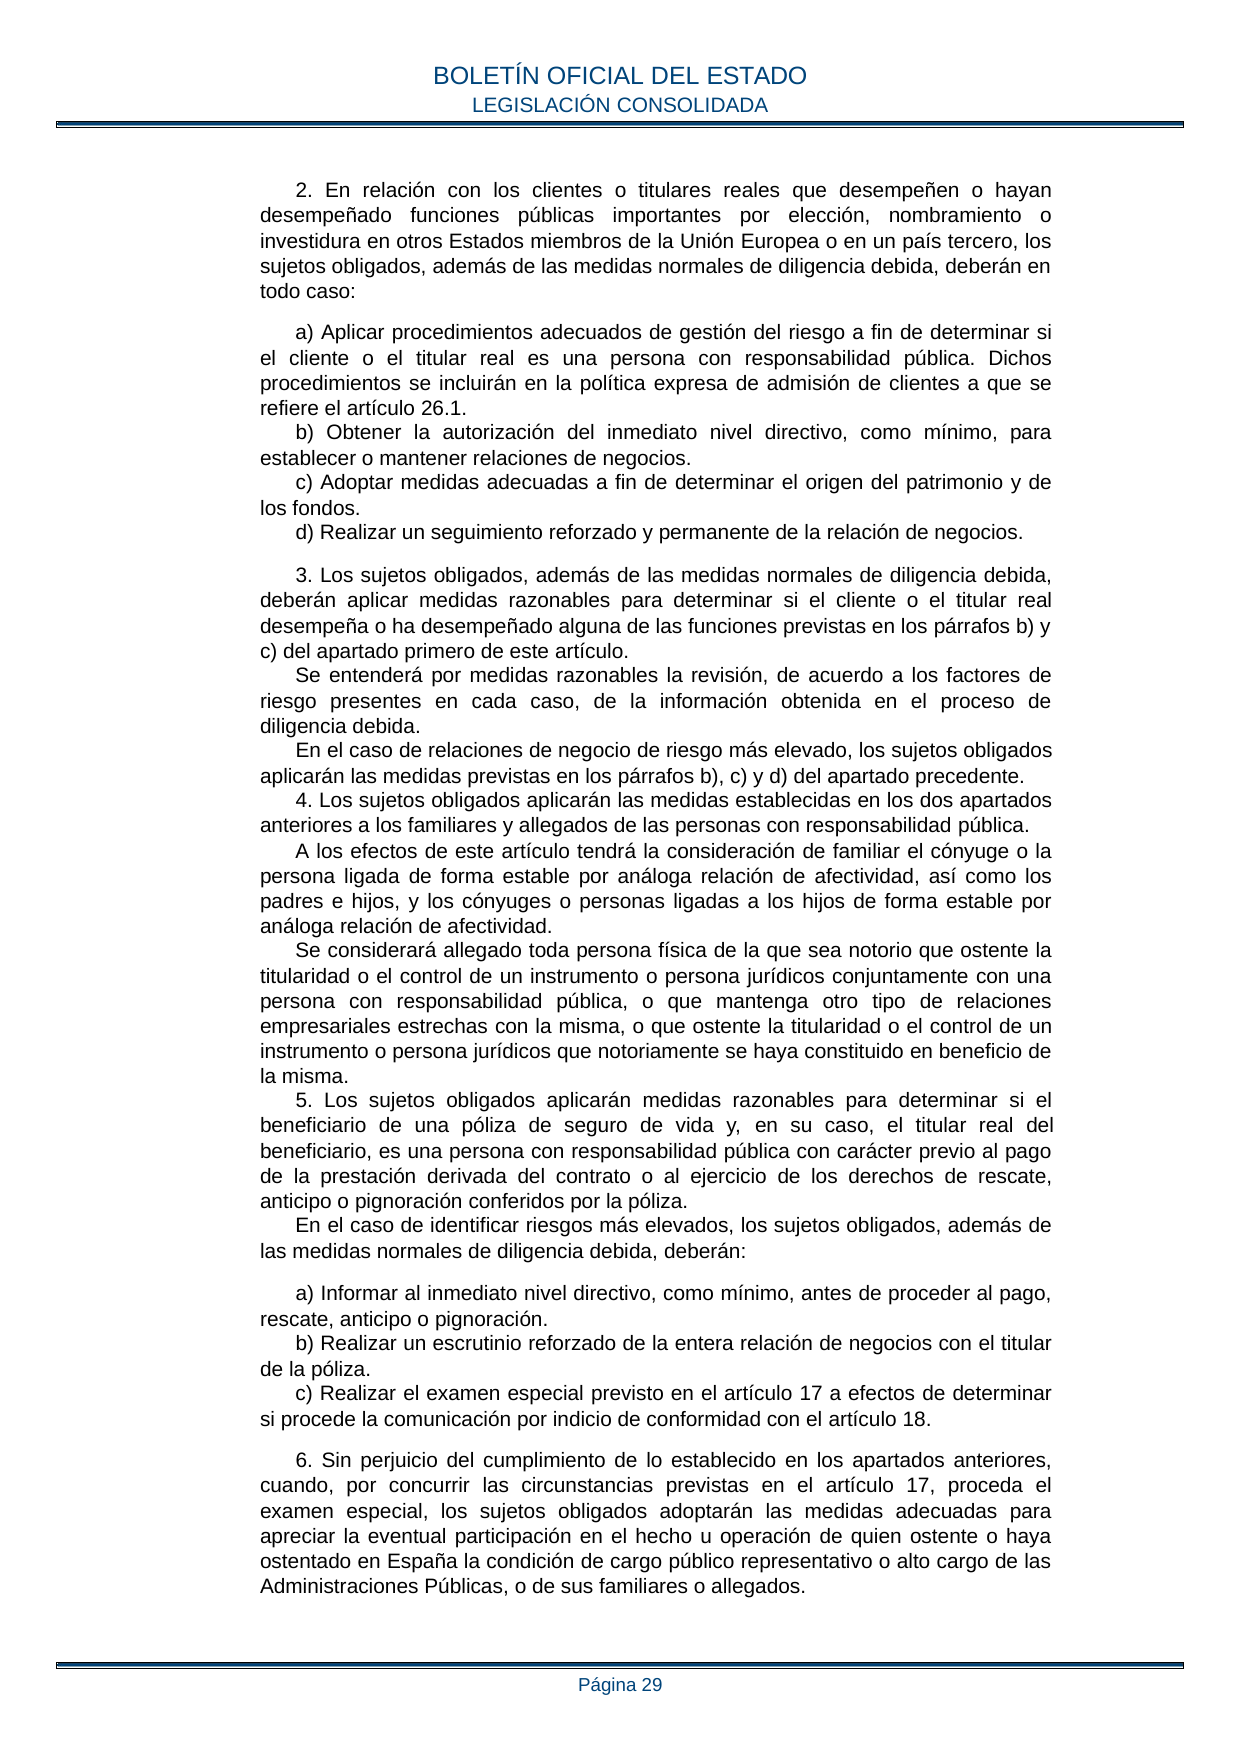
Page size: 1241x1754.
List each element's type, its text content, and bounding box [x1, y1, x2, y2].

picture [57, 122, 1183, 127]
text rescate, anticipo o pignoración. [260, 1306, 1076, 1331]
text Administraciones Públicas, o de sus familiares o allegados. [260, 1574, 1076, 1599]
text En el caso de identificar riesgos más elevados, los sujetos obligados, además de [295, 1209, 1076, 1238]
text anticipo o pignoración conferidos por la póliza. [260, 1188, 1076, 1213]
text de la prestación derivada del contrato o al ejercicio de los derechos de rescate, [260, 1163, 1076, 1188]
text A los efectos de este artículo tendrá la consideración de familiar el cónyuge o la [295, 838, 1076, 863]
text ostentado en España la condición de cargo público representativo o alto cargo de las [260, 1549, 1076, 1574]
text titularidad o el control de un instrumento o persona jurídicos conjuntamente con una [260, 963, 1076, 988]
text LEGISLACIÓN CONSOLIDADA [472, 89, 793, 118]
text d) Realizar un seguimiento reforzado y permanente de la relación de negocios. [295, 516, 1049, 546]
text aplicarán las medidas previstas en los párrafos b), c) y d) del apartado precedente. [260, 763, 1076, 788]
text sujetos obligados, además de las medidas normales de diligencia debida, deberán en [260, 253, 1076, 278]
text anteriores a los familiares y allegados de las personas con responsabilidad pública. [260, 809, 1076, 838]
text a) Aplicar procedimientos adecuados de gestión del riesgo a fin de determinar si [295, 316, 1076, 346]
text Página 29 [578, 1670, 687, 1697]
text empresariales estrechas con la misma, o que ostente la titularidad o el control de un [260, 1013, 1076, 1038]
text el cliente o el titular real es una persona con responsabilidad pública. Dichos [260, 346, 1076, 371]
text procedimientos se incluirán en la política expresa de admisión de clientes a que se [260, 371, 1076, 396]
text desempeña o ha desempeñado alguna de las funciones previstas en los párrafos b) y [260, 613, 1076, 638]
text c) Adoptar medidas adecuadas a fin de determinar el origen del patrimonio y de [295, 466, 1076, 496]
text 2. En relación con los clientes o titulares reales que desempeñen o hayan [295, 173, 1076, 198]
text c) del apartado primero de este artículo. [260, 638, 1076, 663]
text 6. Sin perjuicio del cumplimiento de lo establecido en los apartados anteriores, [295, 1444, 1076, 1469]
text análoga relación de afectividad. [260, 913, 1076, 938]
text BOLETÍN OFICIAL DEL ESTADO [433, 56, 832, 92]
text a) Informar al inmediato nivel directivo, como mínimo, antes de proceder al pago, [295, 1276, 1076, 1306]
text si procede la comunicación por indicio de conformidad con el artículo 18. [260, 1406, 1076, 1431]
text establecer o mantener relaciones de negocios. [260, 446, 1076, 471]
text riesgo presentes en cada caso, de la información obtenida en el proceso de [260, 688, 1076, 713]
text investidura en otros Estados miembros de la Unión Europea o en un país tercero, los [260, 228, 1076, 253]
text padres e hijos, y los cónyuges o personas ligadas a los hijos de forma estable por [260, 888, 1076, 913]
text b) Realizar un escrutinio reforzado de la entera relación de negocios con el titular [295, 1326, 1076, 1356]
text 5. Los sujetos obligados aplicarán medidas razonables para determinar si el [295, 1084, 1076, 1109]
text examen especial, los sujetos obligados adoptarán las medidas adecuadas para [260, 1499, 1076, 1524]
text b) Obtener la autorización del inmediato nivel directivo, como mínimo, para [295, 416, 1076, 446]
text persona con responsabilidad pública, o que mantenga otro tipo de relaciones [260, 988, 1076, 1013]
text las medidas normales de diligencia debida, deberán: [260, 1238, 1076, 1263]
text instrumento o persona jurídicos que notoriamente se haya constituido en beneficio de [260, 1038, 1076, 1063]
text diligencia debida. [260, 713, 1076, 738]
text En el caso de relaciones de negocio de riesgo más elevado, los sujetos obligados [295, 734, 1076, 763]
text todo caso: [260, 278, 1076, 303]
text . Los sujetos obligados, además de las medidas normales de diligencia debida, [307, 559, 1076, 584]
text 3 [295, 559, 307, 584]
text desempeñado funciones públicas importantes por elección, nombramiento o [260, 198, 1076, 228]
text refiere el artículo 26.1. [260, 396, 1076, 421]
text de la póliza. [260, 1356, 1076, 1381]
text Se entenderá por medidas razonables la revisión, de acuerdo a los factores de [295, 659, 1076, 688]
text la misma. [260, 1063, 1076, 1088]
text deberán aplicar medidas razonables para determinar si el cliente o el titular real [260, 584, 1076, 613]
text los fondos. [260, 496, 1076, 521]
text persona ligada de forma estable por análoga relación de afectividad, así como los [260, 863, 1076, 888]
text Se considerará allegado toda persona física de la que sea notorio que ostente la [295, 934, 1076, 963]
text beneficiario de una póliza de seguro de vida y, en su caso, el titular real del [260, 1109, 1076, 1138]
text beneficiario, es una persona con responsabilidad pública con carácter previo al pago [260, 1138, 1076, 1163]
text apreciar la eventual participación en el hecho u operación de quien ostente o haya [260, 1524, 1076, 1549]
text c) Realizar el examen especial previsto en el artículo 17 a efectos de determinar [295, 1376, 1076, 1406]
text 4. Los sujetos obligados aplicarán las medidas establecidas en los dos apartados [295, 784, 1076, 809]
picture [57, 1663, 1183, 1668]
text cuando, por concurrir las circunstancias previstas en el artículo 17, proceda el [260, 1469, 1076, 1499]
